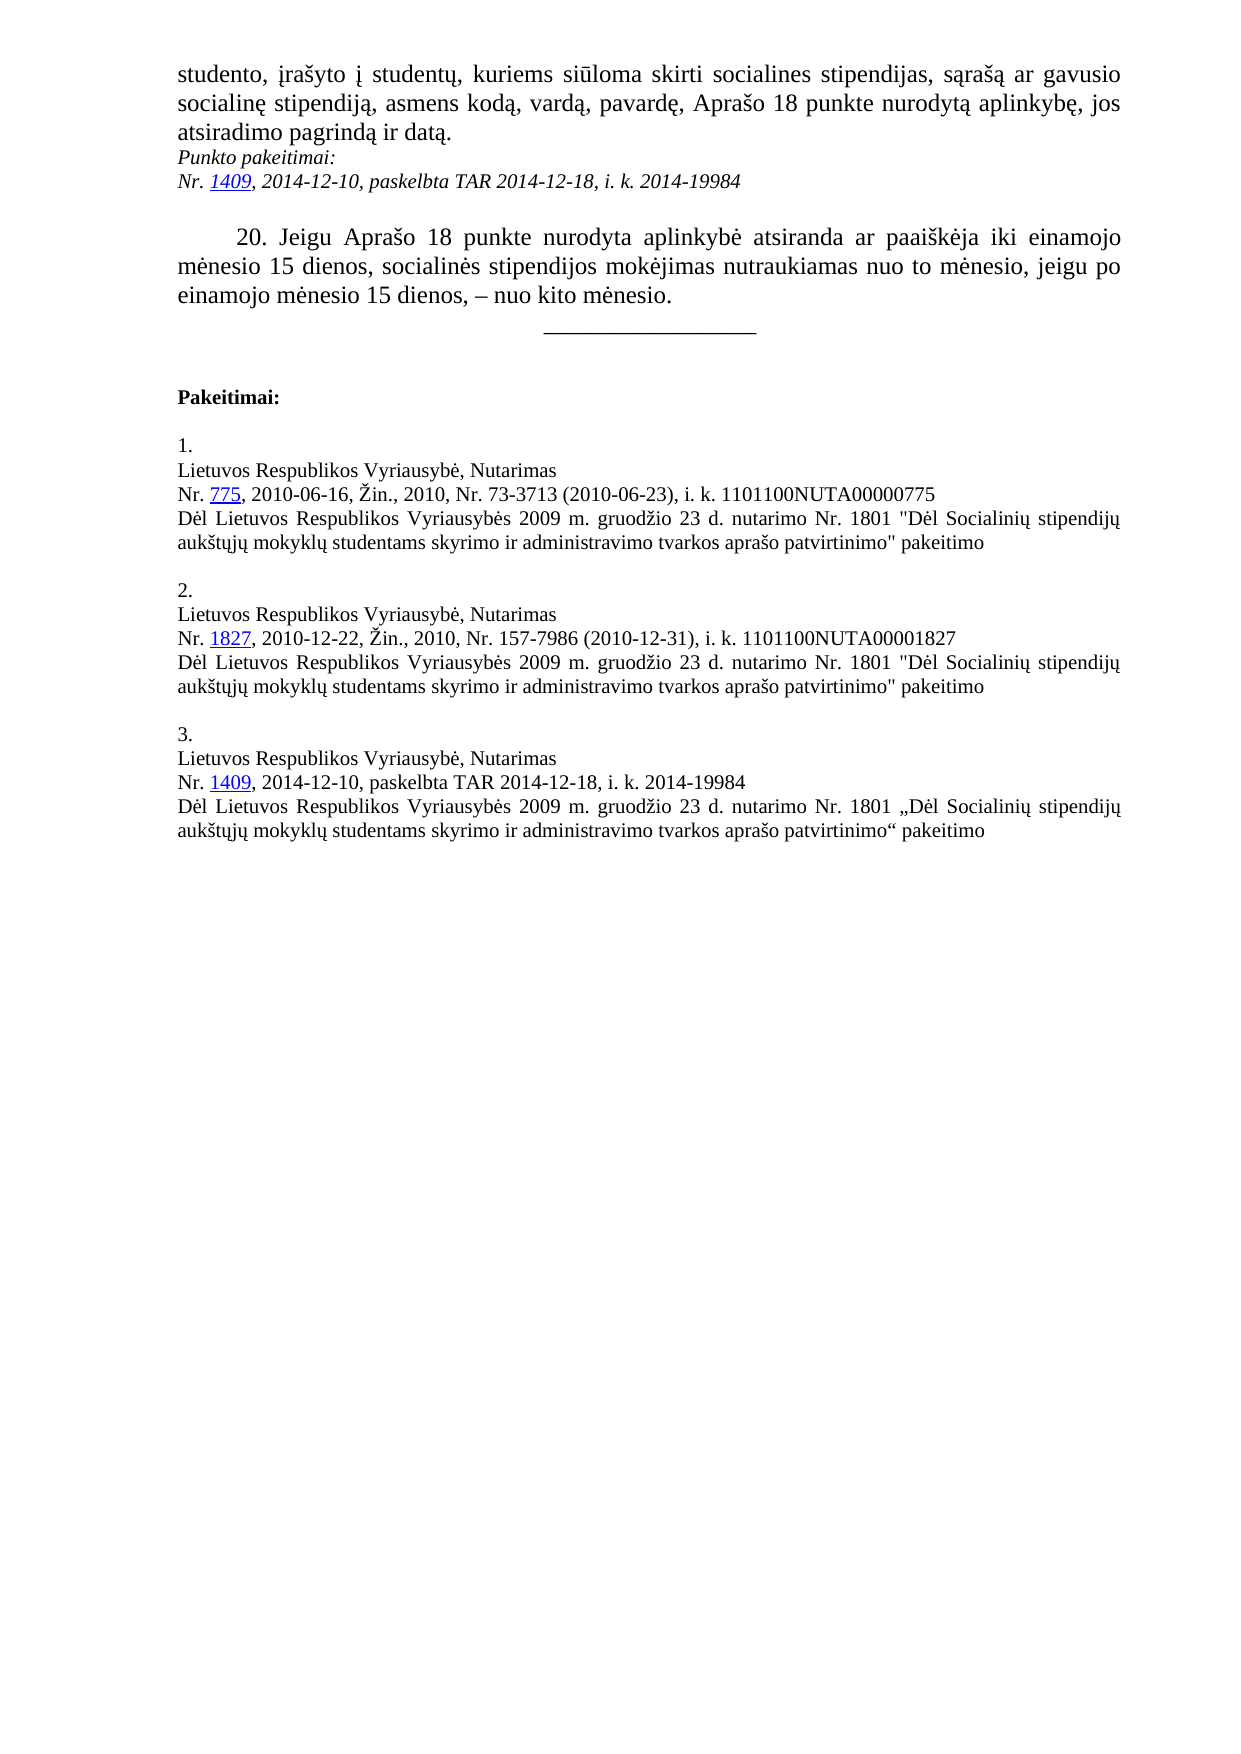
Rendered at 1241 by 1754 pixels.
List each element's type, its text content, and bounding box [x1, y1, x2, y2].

text 20. Jeigu Aprašo 18 punkte nurodyta aplinkybė atsiranda ar paaiškėja iki einamojo mėnesio 15 dienos, socialinės stipendijos mokėjimas nutraukiamas nuo to mėnesio, jeigu po einamojo mėnesio 15 dienos, – nuo kito mėnesio. [177, 222, 1122, 308]
text Lietuvos Respublikos Vyriausybė, Nutarimas [177, 457, 1122, 482]
text 3. [177, 722, 1122, 746]
text Nr. 775, 2010-06-16, Žin., 2010, Nr. 73-3713 (2010-06-23), i. k. 1101100NUTA00000775 [177, 482, 1122, 506]
text 1. [177, 433, 1122, 457]
text Lietuvos Respublikos Vyriausybė, Nutarimas [177, 746, 1122, 770]
text Dėl Lietuvos Respublikos Vyriausybės 2009 m. gruodžio 23 d. nutarimo Nr. 1801 „Dėl Socialinių stipendijų aukštųjų mokyklų studentams skyrimo ir administravimo tvarkos aprašo patvirtinimo“ pakeitimo [177, 794, 1122, 842]
text Dėl Lietuvos Respublikos Vyriausybės 2009 m. gruodžio 23 d. nutarimo Nr. 1801 "Dėl Socialinių stipendijų aukštųjų mokyklų studentams skyrimo ir administravimo tvarkos aprašo patvirtinimo" pakeitimo [177, 506, 1122, 554]
text Nr. 1409, 2014-12-10, paskelbta TAR 2014-12-18, i. k. 2014-19984 [177, 770, 1122, 794]
text 2. [177, 578, 1122, 602]
text Nr. 1827, 2010-12-22, Žin., 2010, Nr. 157-7986 (2010-12-31), i. k. 1101100NUTA00001827 [177, 626, 1122, 650]
text Punkto pakeitimai: [177, 145, 1122, 169]
text Dėl Lietuvos Respublikos Vyriausybės 2009 m. gruodžio 23 d. nutarimo Nr. 1801 "Dėl Socialinių stipendijų aukštųjų mokyklų studentams skyrimo ir administravimo tvarkos aprašo patvirtinimo" pakeitimo [177, 650, 1122, 698]
text Nr. 1409, 2014-12-10, paskelbta TAR 2014-12-18, i. k. 2014-19984 [177, 169, 1122, 193]
text Pakeitimai: [177, 385, 1122, 409]
text _________________ [177, 308, 1122, 337]
text studento, įrašyto į studentų, kuriems siūloma skirti socialines stipendijas, sąrašą ar gavusio socialinę stipendiją, asmens kodą, vardą, pavardę, Aprašo 18 punkte nurodytą aplinkybę, jos atsiradimo pagrindą ir datą. [177, 59, 1122, 145]
text Lietuvos Respublikos Vyriausybė, Nutarimas [177, 602, 1122, 626]
